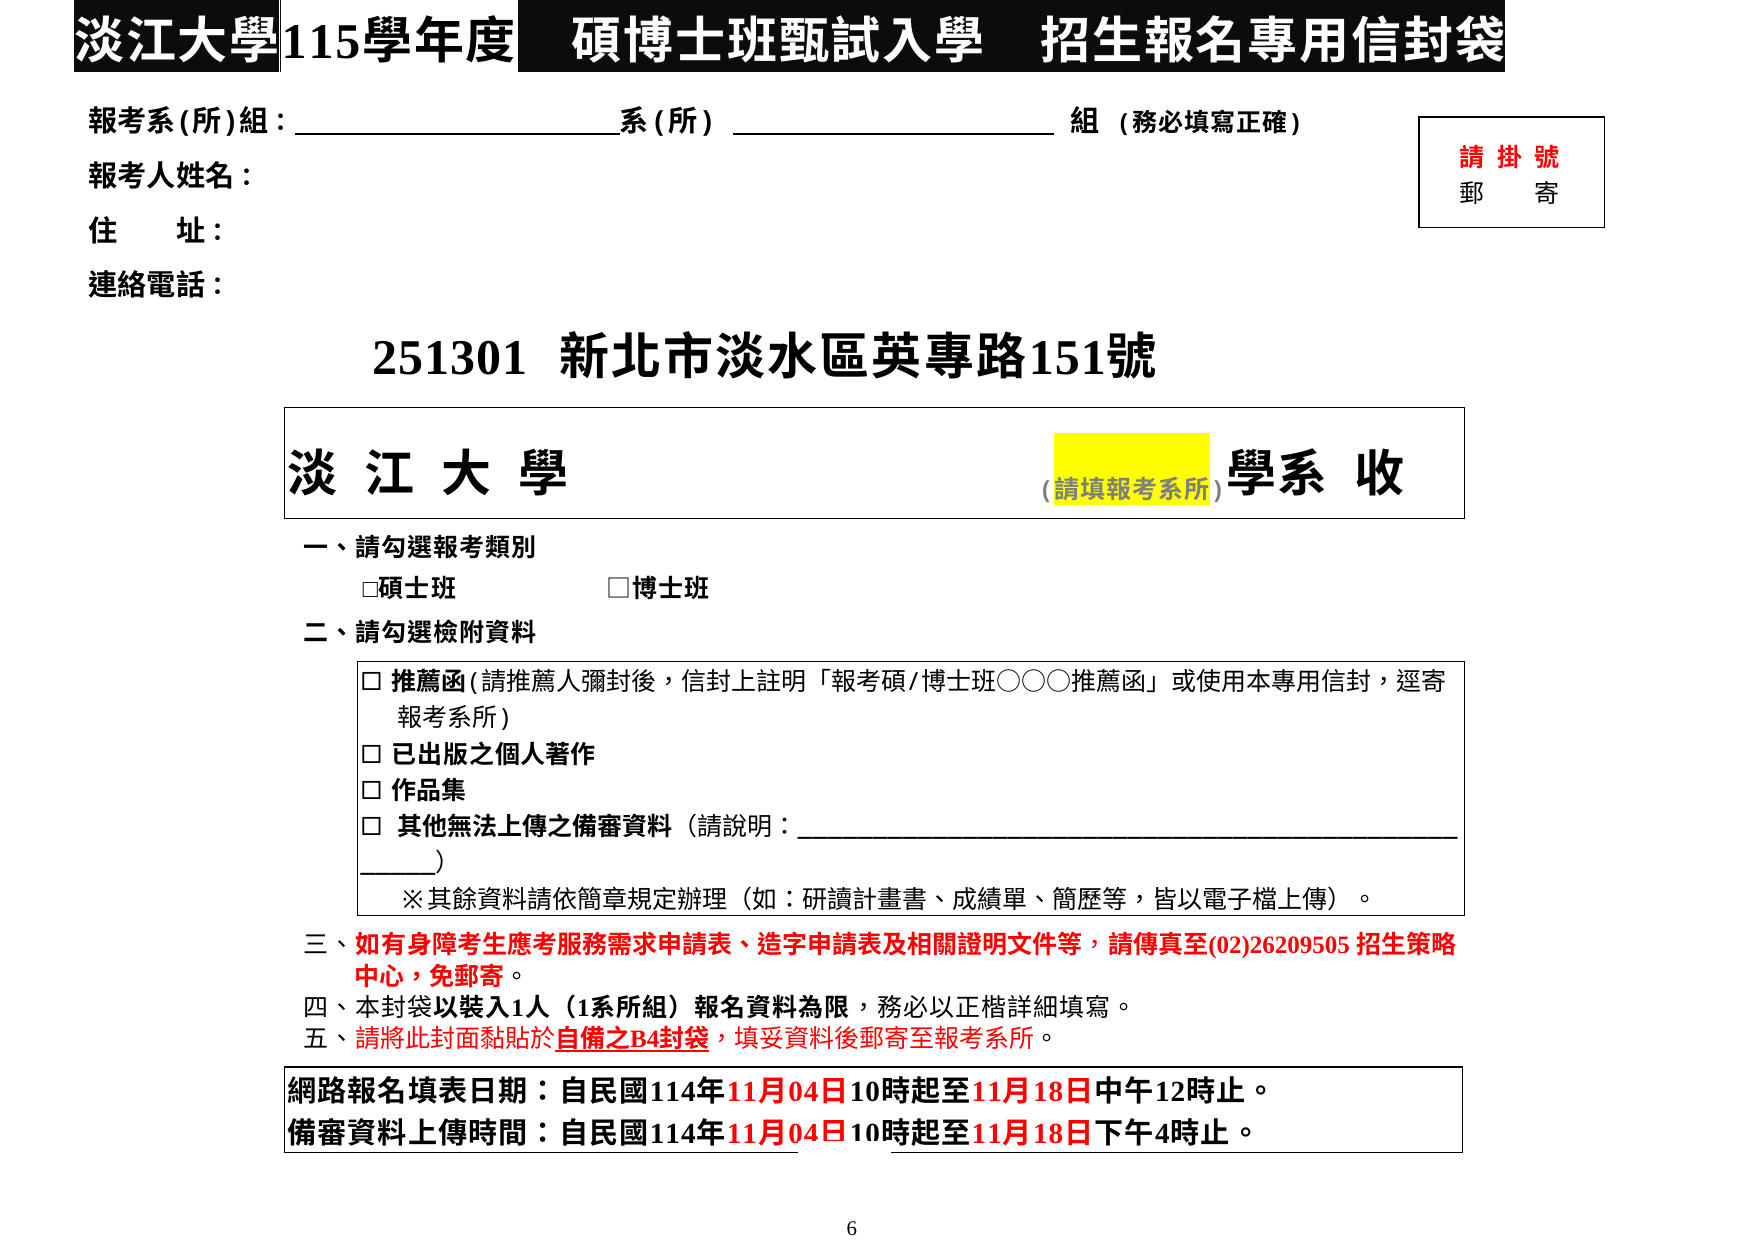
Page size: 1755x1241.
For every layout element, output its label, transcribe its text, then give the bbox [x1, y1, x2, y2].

table_header 網路報名填表日期：自民國114年11月04日10時起至11月18日中午12時止。 備審資料上傳時間：自民國114年11月04日10時起至11月18日下午4時止。 [285, 1068, 1462, 1152]
text 一、請勾選報考類別 [276, 532, 1636, 563]
text 住 址： [59, 207, 1636, 249]
text 報考系(所)組： 系(所) 組 (務必填寫正確) [59, 97, 1636, 140]
text 251301 新北市淡水區英專路151號 [59, 317, 1636, 389]
text 三、如有身障考生應考服務需求申請表、造字申請表及相關證明文件等，請傳真至(02)26209505 招生策略中心，免郵寄。 [303, 929, 1477, 991]
text [1605, 152, 1636, 194]
text 請 掛 號 [1434, 137, 1589, 174]
text 淡江大學115學年度 碩博士班甄試入學 招生報名專用信封袋 [74, 0, 1636, 72]
text 連絡電話： [59, 262, 1636, 304]
table_header  推薦函(請推薦人彌封後，信封上註明「報考碩/博士班○○○推薦函」或使用本專用信封，逕寄報考系所)  已出版之個人著作  作品集  其他無法上傳之備審資料（請說明：_________________________________________________） ※其餘資料請依簡章規定辦理（如：研讀計畫書、成績單、簡歷等，皆以電子檔上傳）。 [358, 662, 1464, 915]
text [1420, 118, 1604, 227]
text 二、請勾選檢附資料 [59, 617, 1636, 648]
table_header 淡 江 大 學 (請填報考系所)學系 收 [285, 408, 1464, 518]
text 五、請將此封面黏貼於自備之B4封袋，填妥資料後郵寄至報考系所。 [59, 1023, 1636, 1054]
text 郵 寄 [1434, 174, 1589, 210]
text 報考人姓名： [59, 152, 1418, 194]
text 四、本封袋以裝入1人（1系所組）報名資料為限，務必以正楷詳細填寫。 [59, 991, 1636, 1023]
text □碩士班 □博士班 [59, 568, 1636, 604]
